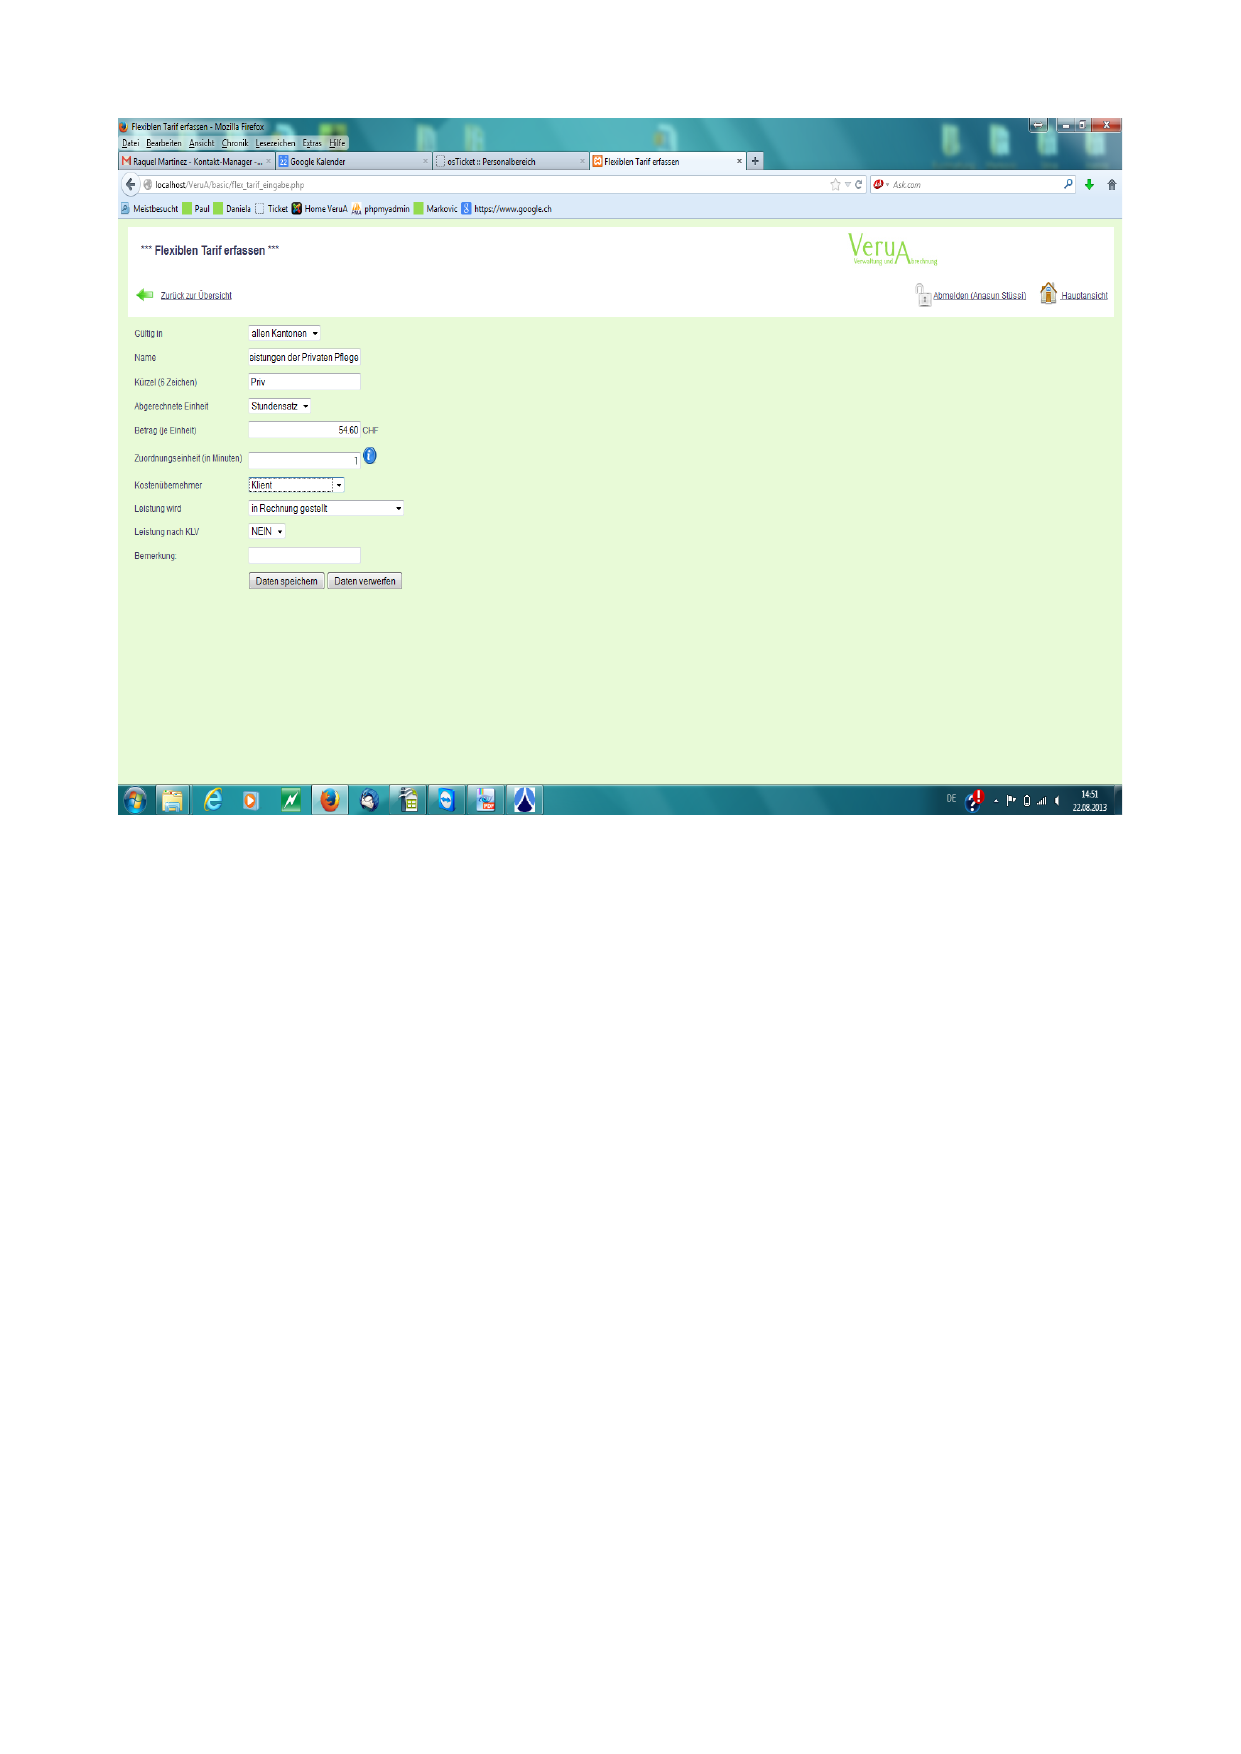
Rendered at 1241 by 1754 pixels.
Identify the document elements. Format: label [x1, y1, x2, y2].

picture [118, 118, 1123, 815]
